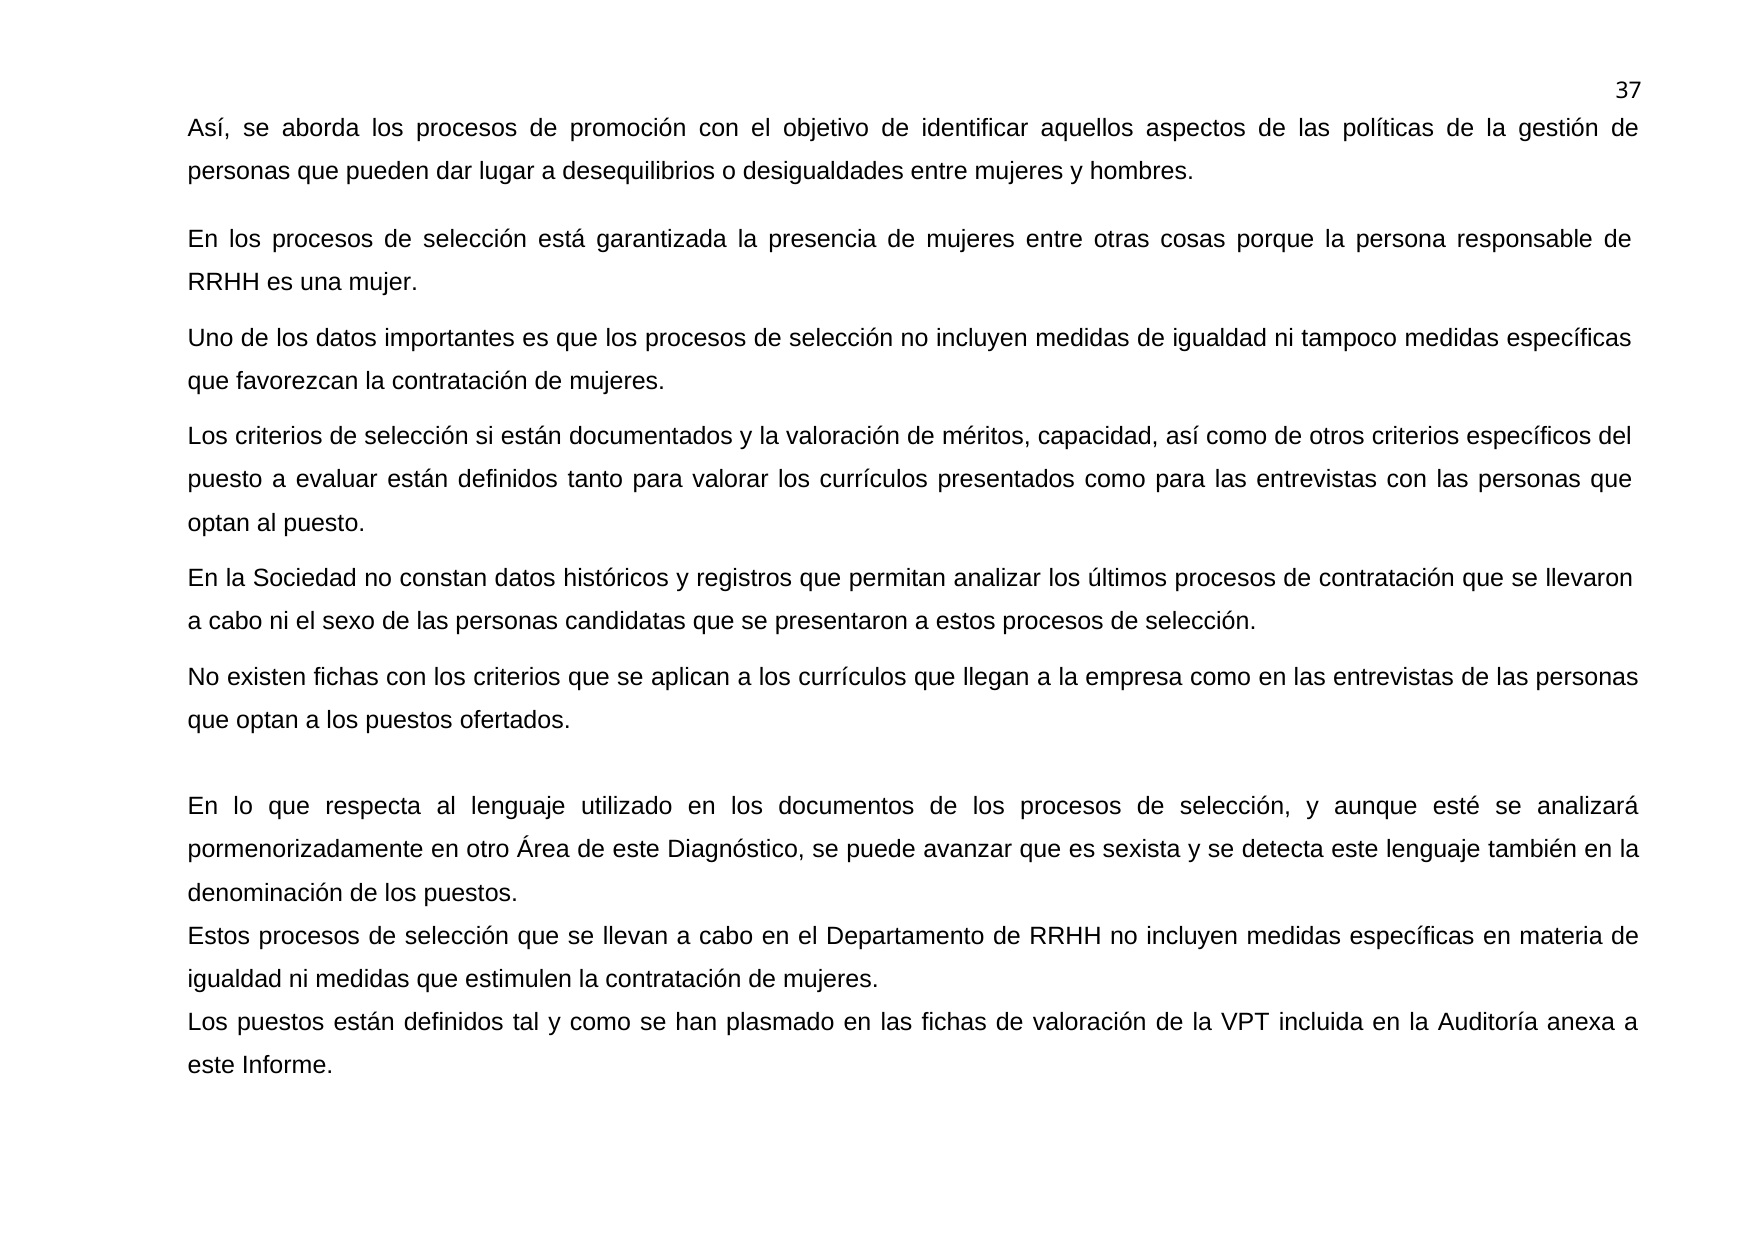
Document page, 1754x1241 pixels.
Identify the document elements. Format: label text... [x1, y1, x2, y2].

text Los criterios de selección si están documentados y la valoración de méritos, capacidad, así como de otros criterios específicos del puesto a evaluar están definidos tanto para valorar los currículos presentados como para las entrevistas con las personas que optan al puesto. [187, 421, 1636, 536]
text Uno de los datos importantes es que los procesos de selección no incluyen medidas de igualdad ni tampoco medidas específicas que favorezcan la contratación de mujeres. [187, 322, 1636, 394]
text En lo que respecta al lenguaje utilizado en los documentos de los procesos de selección, y aunque esté se analizará pormenorizadamente en otro Área de este Diagnóstico, se puede avanzar que es sexista y se detecta este lenguaje también en la denominación de los puestos. [187, 791, 1641, 906]
text Los puestos están definidos tal y como se han plasmado en las fichas de valoración de la VPT incluida en la Auditoría anexa a este Informe. [187, 1007, 1641, 1079]
text Estos procesos de selección que se llevan a cabo en el Departamento de RRHH no incluyen medidas específicas en materia de igualdad ni medidas que estimulen la contratación de mujeres. [187, 921, 1641, 992]
text No existen fichas con los criterios que se aplican a los currículos que llegan a la empresa como en las entrevistas de las personas que optan a los puestos ofertados. [187, 662, 1641, 734]
text En la Sociedad no constan datos históricos y registros que permitan analizar los últimos procesos de contratación que se llevaron a cabo ni el sexo de las personas candidatas que se presentaron a estos procesos de selección. [187, 563, 1636, 635]
text Así, se aborda los procesos de promoción con el objetivo de identificar aquellos aspectos de las políticas de la gestión de personas que pueden dar lugar a desequilibrios o desigualdades entre mujeres y hombres. [187, 112, 1641, 184]
text En los procesos de selección está garantizada la presencia de mujeres entre otras cosas porque la persona responsable de RRHH es una mujer. [187, 224, 1636, 296]
